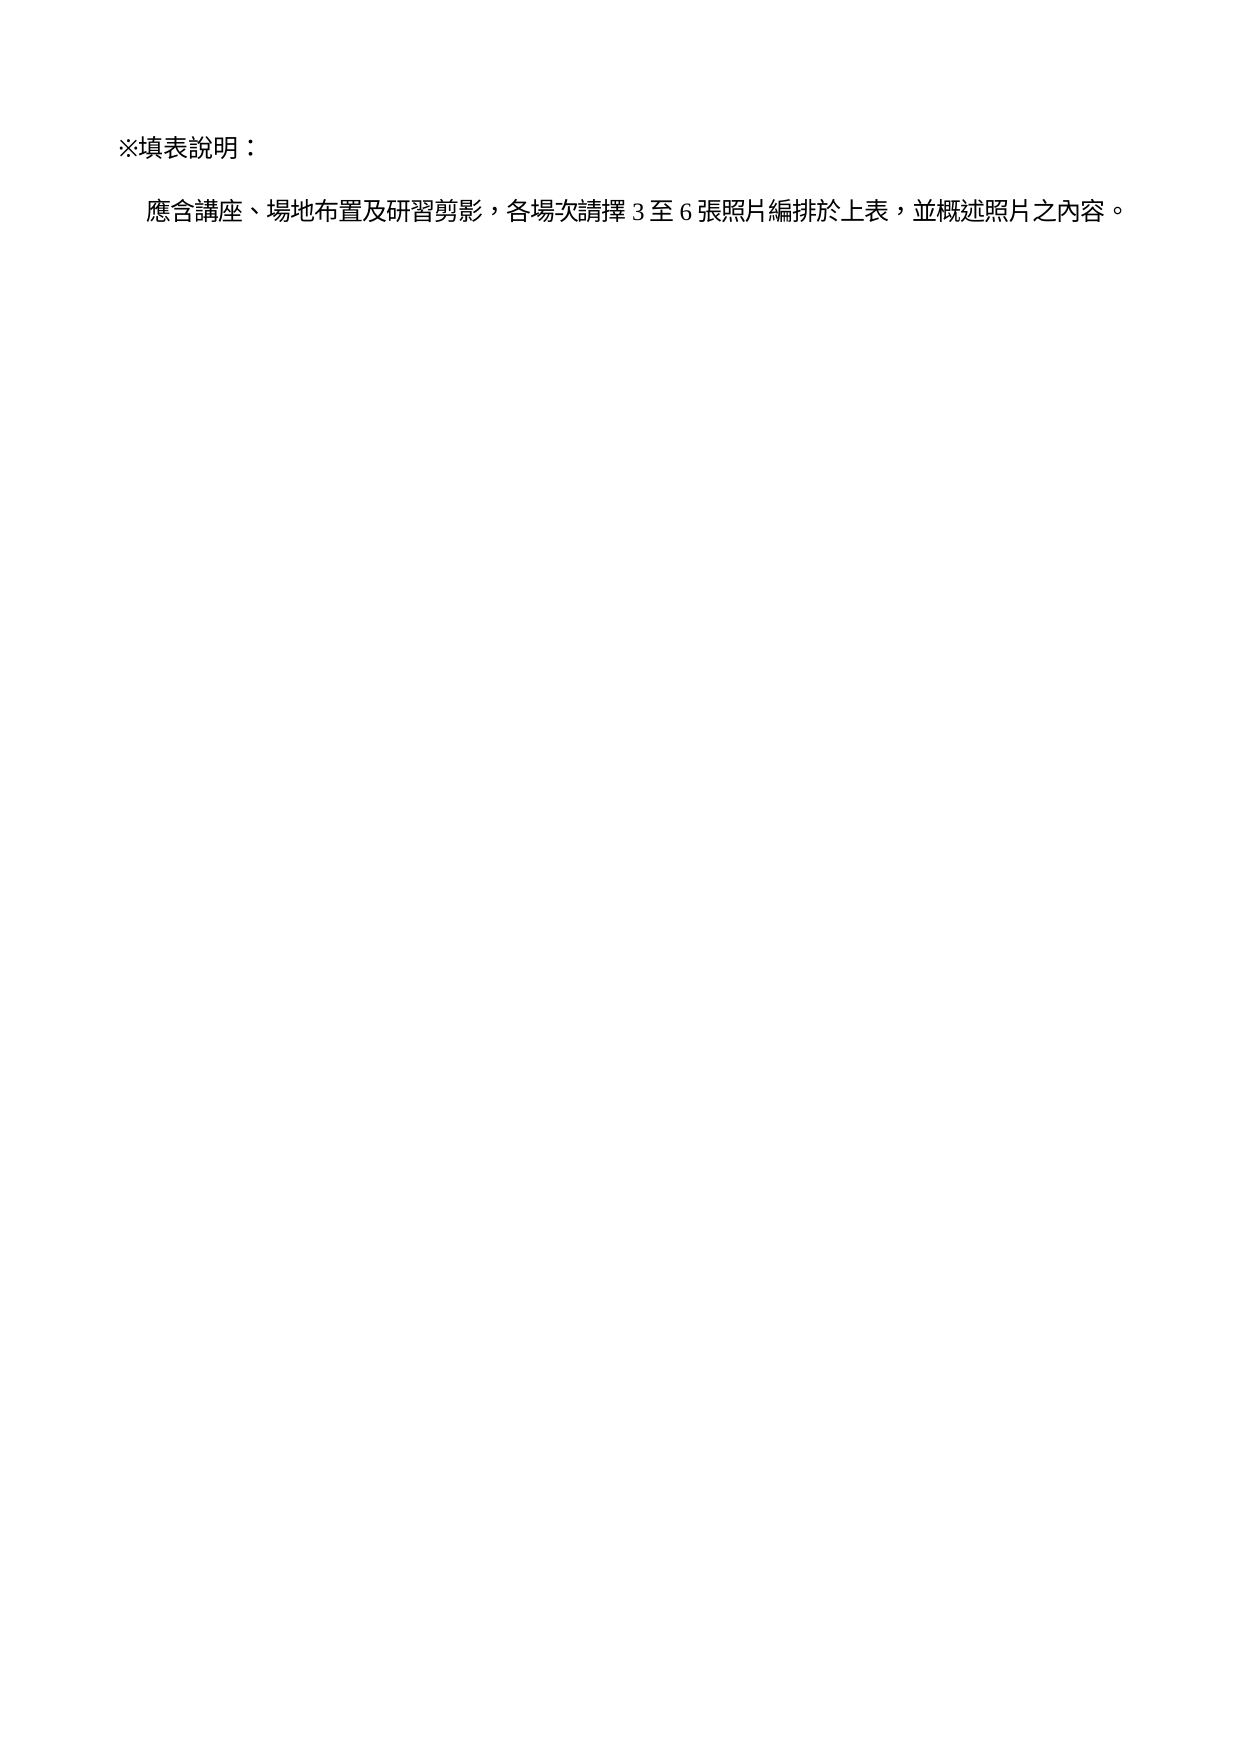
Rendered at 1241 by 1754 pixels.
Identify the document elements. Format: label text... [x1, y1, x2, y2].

text 應含講座、場地布置及研習剪影，各場次請擇3至6張照片編排於上表，並概述照片之內容。 [147, 167, 1122, 230]
text ※填表說明： [118, 105, 1122, 167]
